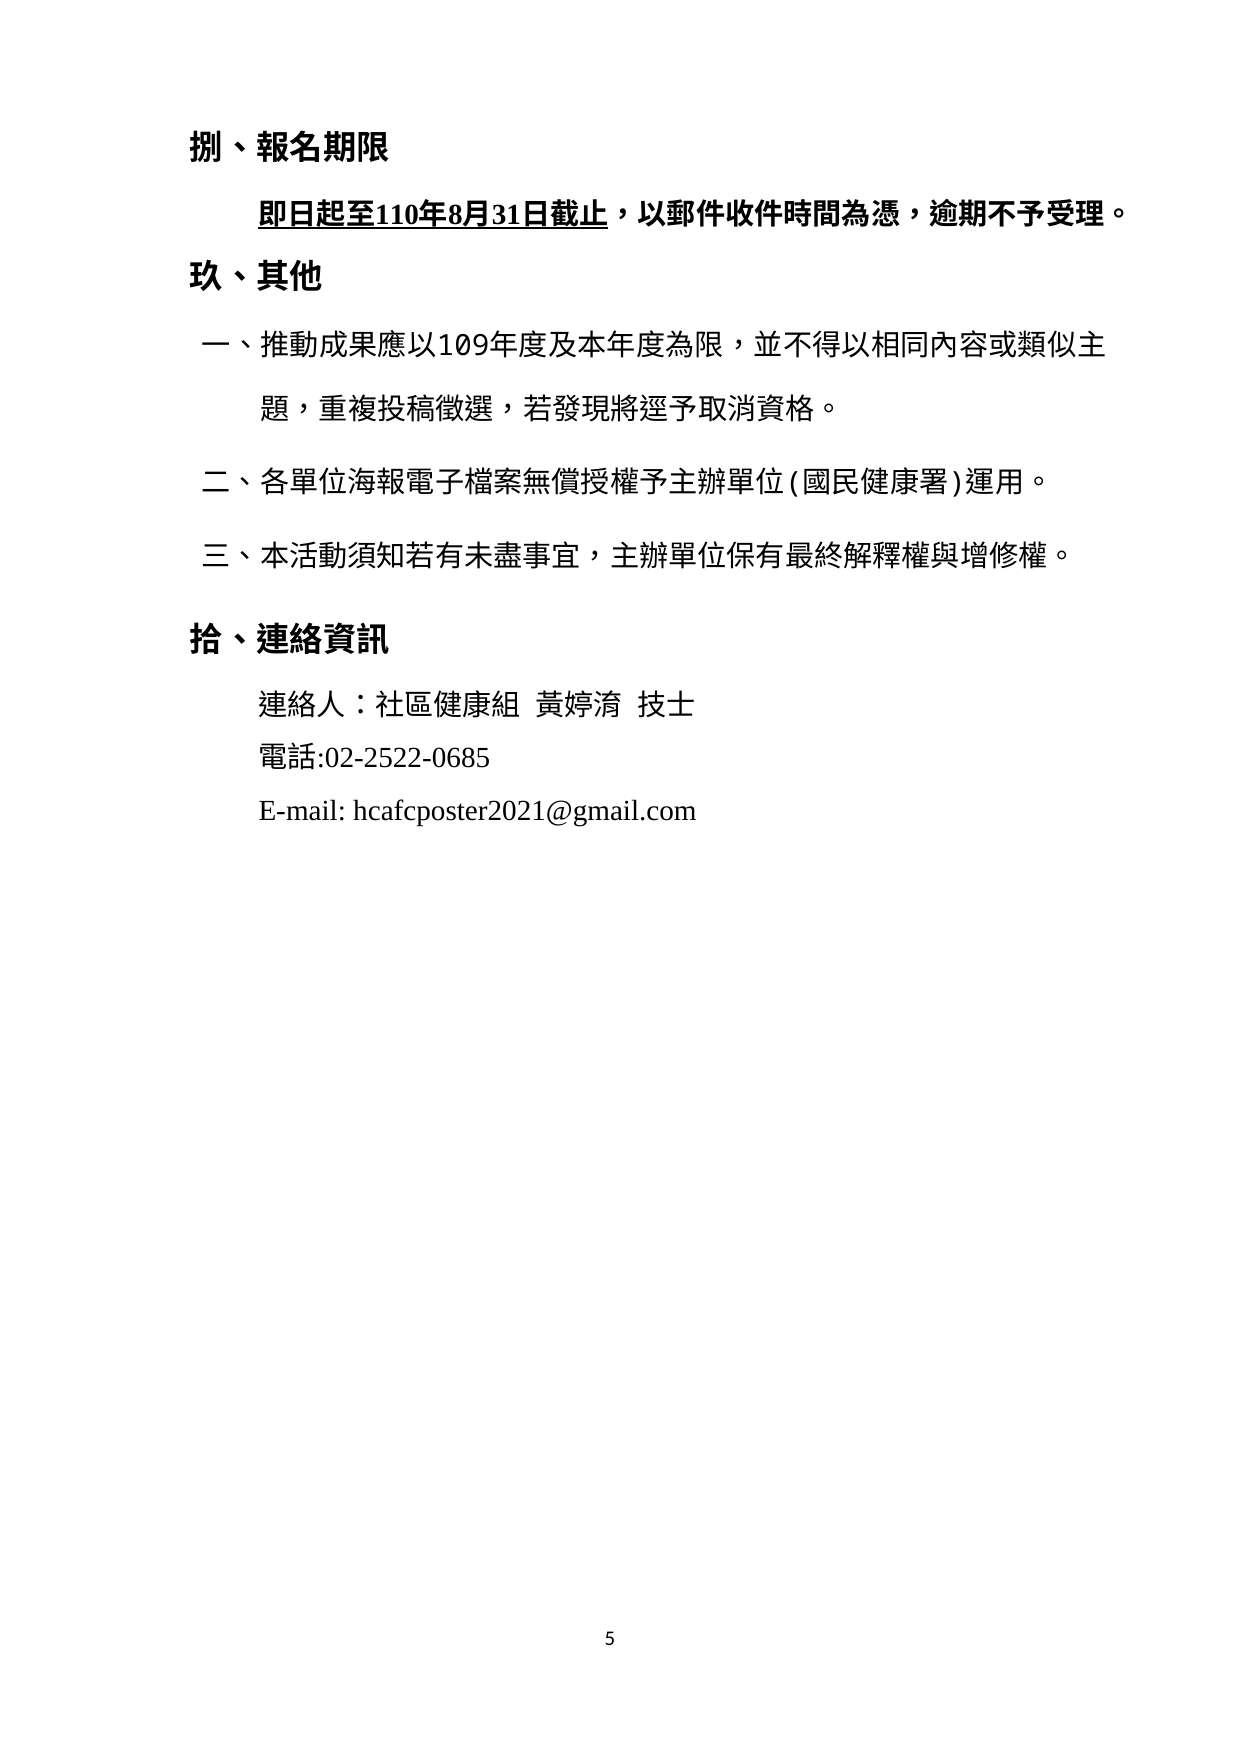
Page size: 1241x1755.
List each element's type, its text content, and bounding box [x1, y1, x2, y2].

subtitle 捌、報名期限 [189, 118, 1166, 170]
text 連絡人：社區健康組 黃婷淯 技士 [258, 674, 1120, 726]
subtitle 玖、其他 [189, 247, 1166, 299]
text 即日起至110年8月31日截止，以郵件收件時間為憑，逾期不予受理。 [258, 183, 1166, 235]
text 三、本活動須知若有未盡事宜，主辦單位保有最終解釋權與增修權。 [201, 533, 1107, 575]
subtitle 拾、連絡資訊 [189, 609, 1166, 662]
text 一、推動成果應以109年度及本年度為限，並不得以相同內容或類似主題，重複投稿徵選，若發現將逕予取消資格。 [201, 321, 1107, 428]
text E-mail: hcafcposter2021@gmail.com [258, 778, 1120, 830]
text 二、各單位海報電子檔案無償授權予主辦單位(國民健康署)運用。 [201, 459, 1107, 501]
text 電話:02-2522-0685 [258, 726, 1120, 778]
